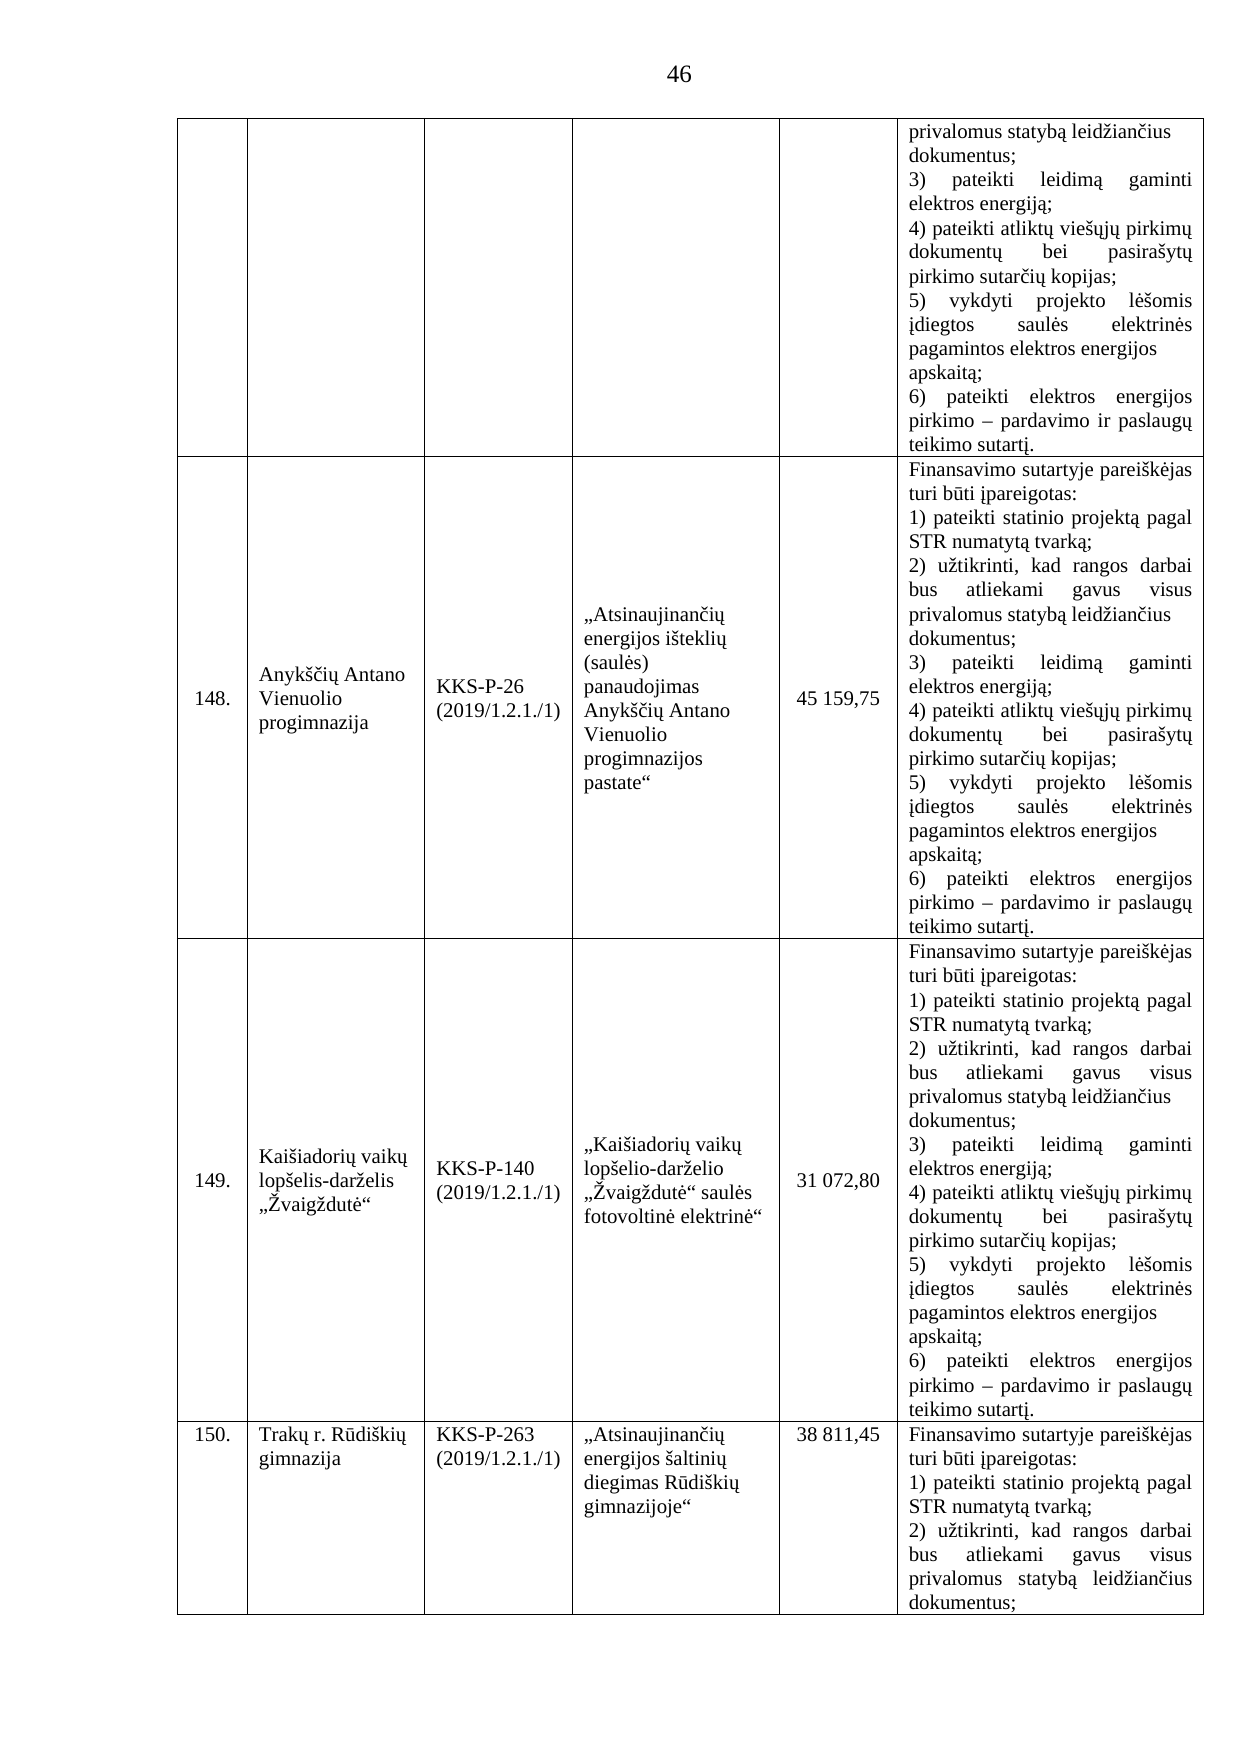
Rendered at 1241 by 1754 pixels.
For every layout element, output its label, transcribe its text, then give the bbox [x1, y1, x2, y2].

table_cell KKS-P-263 (2019/1.2.1./1) [425, 1422, 572, 1614]
table_cell 149. [178, 939, 247, 1421]
table_cell 150. [178, 1422, 247, 1614]
table_cell Trakų r. Rūdiškių gimnazija [248, 1422, 424, 1614]
table_cell 148. [178, 457, 247, 938]
table_cell 38 811,45 [780, 1422, 897, 1614]
table_cell 45 159,75 [780, 457, 897, 938]
table_cell 31 072,80 [780, 939, 897, 1421]
table_cell „Kaišiadorių vaikų lopšelio-darželio „Žvaigždutė“ saulės fotovoltinė elektrinė“ [573, 939, 779, 1421]
table_cell [425, 119, 572, 456]
table_cell KKS-P-26 (2019/1.2.1./1) [425, 457, 572, 938]
table_cell Finansavimo sutartyje pareiškėjas turi būti įpareigotas: 1) pateikti statinio projektą pagal STR numatytą tvarką; 2) užtikrinti, kad rangos darbai bus atliekami gavus visus privalomus statybą leidžiančius dokumentus; [898, 1422, 1203, 1614]
table_cell privalomus statybą leidžiančius dokumentus; 3) pateikti leidimą gaminti elektros energiją; 4) pateikti atliktų viešųjų pirkimų dokumentų bei pasirašytų pirkimo sutarčių kopijas; 5) vykdyti projekto lėšomis įdiegtos saulės elektrinės pagamintos elektros energijos apskaitą; 6) pateikti elektros energijos pirkimo – pardavimo ir paslaugų teikimo sutartį. [898, 119, 1203, 456]
table_cell „Atsinaujinančių energijos išteklių (saulės) panaudojimas Anykščių Antano Vienuolio progimnazijos pastate“ [573, 457, 779, 938]
table_cell „Atsinaujinančių energijos šaltinių diegimas Rūdiškių gimnazijoje“ [573, 1422, 779, 1614]
table_cell [248, 119, 424, 456]
table_cell Finansavimo sutartyje pareiškėjas turi būti įpareigotas: 1) pateikti statinio projektą pagal STR numatytą tvarką; 2) užtikrinti, kad rangos darbai bus atliekami gavus visus privalomus statybą leidžiančius dokumentus; 3) pateikti leidimą gaminti elektros energiją; 4) pateikti atliktų viešųjų pirkimų dokumentų bei pasirašytų pirkimo sutarčių kopijas; 5) vykdyti projekto lėšomis įdiegtos saulės elektrinės pagamintos elektros energijos apskaitą; 6) pateikti elektros energijos pirkimo – pardavimo ir paslaugų teikimo sutartį. [898, 939, 1203, 1421]
table_cell [573, 119, 779, 456]
table_cell [780, 119, 897, 456]
table_cell [178, 119, 247, 456]
table_cell Anykščių Antano Vienuolio progimnazija [248, 457, 424, 938]
table_cell Kaišiadorių vaikų lopšelis-darželis „Žvaigždutė“ [248, 939, 424, 1421]
table_cell Finansavimo sutartyje pareiškėjas turi būti įpareigotas: 1) pateikti statinio projektą pagal STR numatytą tvarką; 2) užtikrinti, kad rangos darbai bus atliekami gavus visus privalomus statybą leidžiančius dokumentus; 3) pateikti leidimą gaminti elektros energiją; 4) pateikti atliktų viešųjų pirkimų dokumentų bei pasirašytų pirkimo sutarčių kopijas; 5) vykdyti projekto lėšomis įdiegtos saulės elektrinės pagamintos elektros energijos apskaitą; 6) pateikti elektros energijos pirkimo – pardavimo ir paslaugų teikimo sutartį. [898, 457, 1203, 938]
table_cell KKS-P-140 (2019/1.2.1./1) [425, 939, 572, 1421]
